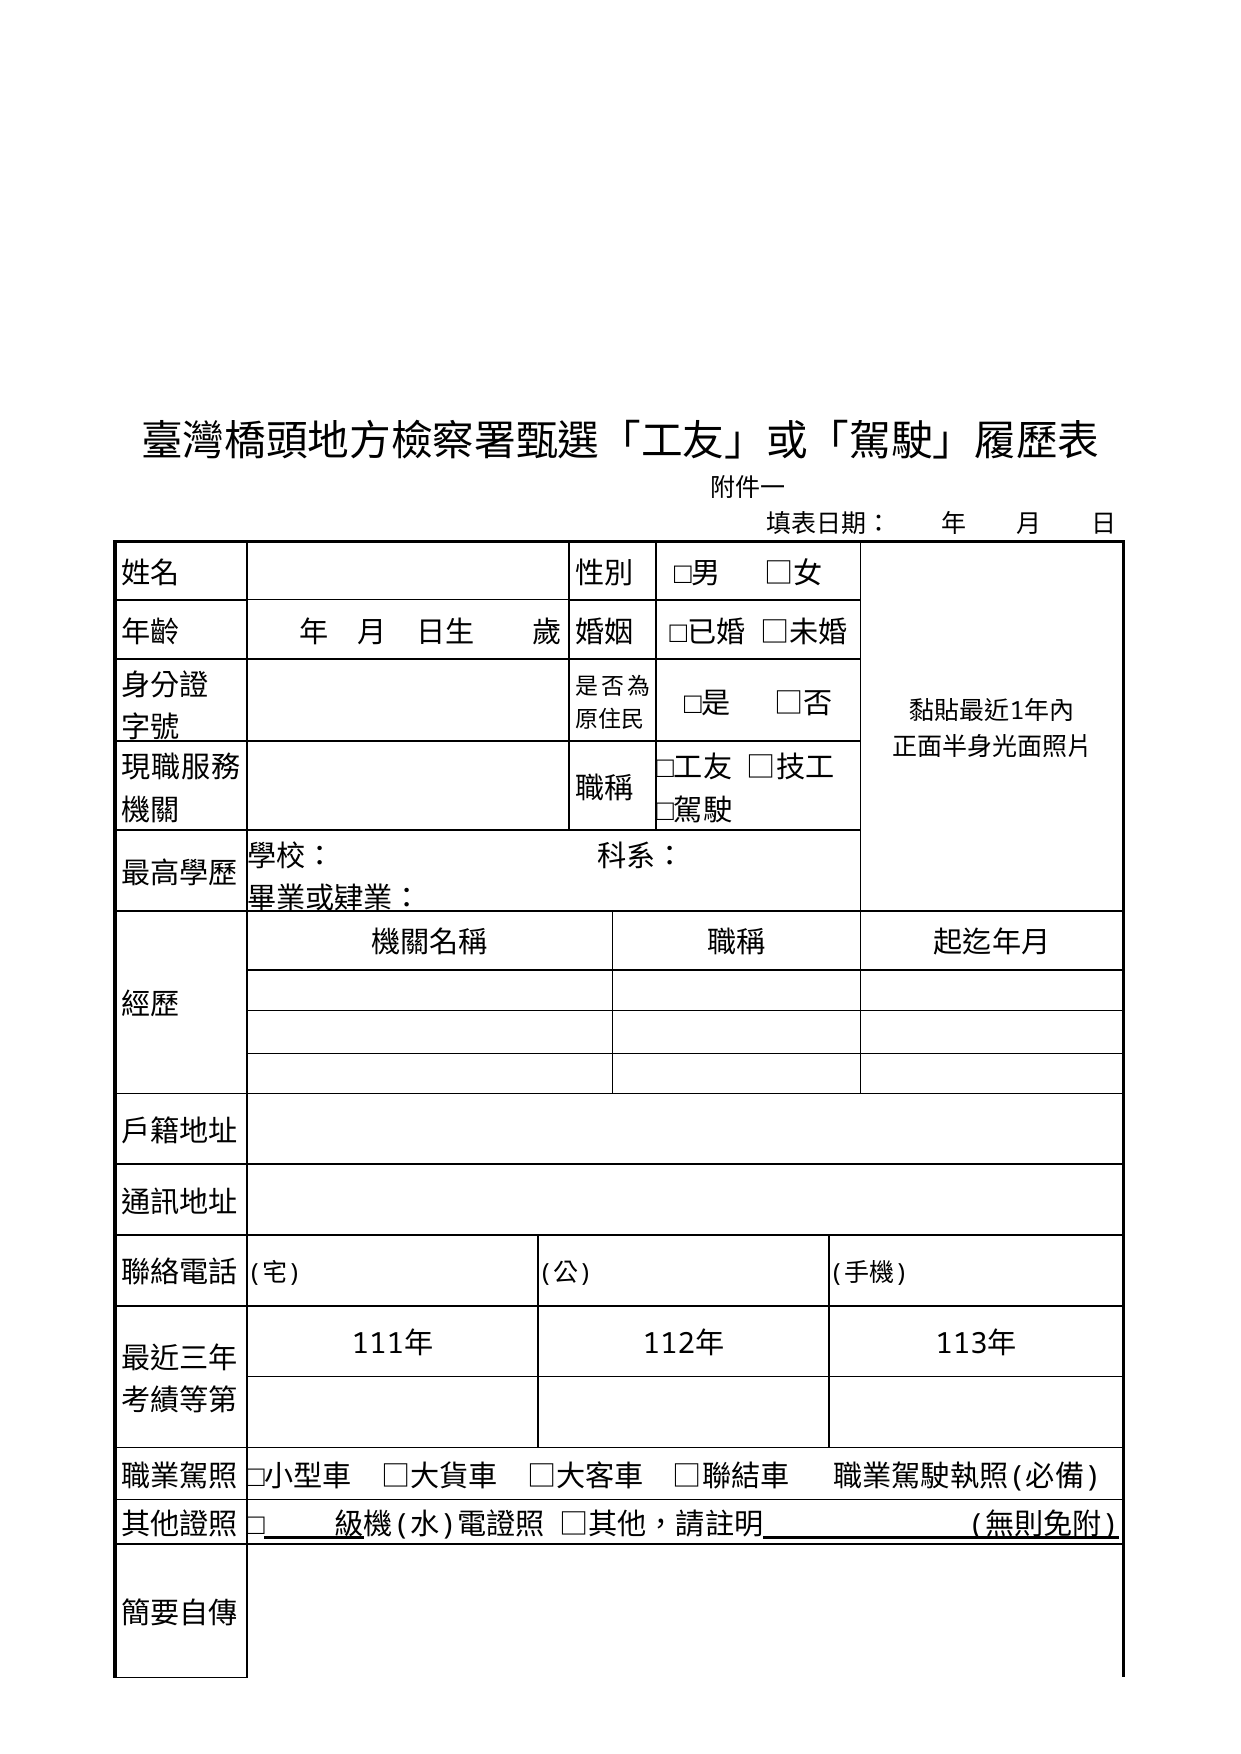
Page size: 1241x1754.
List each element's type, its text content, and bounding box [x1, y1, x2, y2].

table_cell [248, 1011, 612, 1053]
table_cell 婚姻 [570, 601, 655, 658]
table_cell [861, 1054, 1122, 1092]
table_cell □是 □否 [657, 660, 860, 740]
table_cell 簡要自傳 [117, 1545, 246, 1677]
table_cell 是否為原住民 [570, 660, 655, 740]
table_cell 年齡 [117, 601, 246, 658]
table_cell 職稱 [613, 912, 860, 969]
table_cell [248, 660, 568, 740]
table_cell 年 月 日生 歲 [248, 600, 568, 658]
table_cell 學校： 科系： 畢業或肄業： [248, 831, 860, 910]
table_cell 身分證 字號 [117, 660, 246, 740]
table_cell [248, 971, 612, 1010]
table_cell [248, 1054, 612, 1092]
table_cell 其他證照 [117, 1500, 246, 1543]
table_cell (公) [539, 1236, 828, 1305]
text 填表日期： 年 月 日 [716, 504, 1122, 540]
table_header 黏貼最近1年內 正面半身光面照片 [861, 543, 1122, 910]
table_cell [248, 1631, 1122, 1677]
table_cell □已婚 □未婚 [657, 601, 860, 658]
table_cell [248, 742, 568, 829]
table_cell [539, 1377, 828, 1447]
table_cell 戶籍地址 [117, 1094, 246, 1163]
table_cell (手機) [830, 1236, 1122, 1305]
table_header 性別 [570, 543, 655, 599]
table_cell [830, 1377, 1122, 1447]
table_cell □小型車 □大貨車 □大客車 □聯結車 職業駕駛執照(必備) [248, 1448, 1122, 1499]
table_cell 最近三年 考績等第 [117, 1307, 246, 1447]
table_cell [248, 1377, 537, 1447]
table_cell (宅) [248, 1236, 537, 1305]
table_cell 最高學歷 [117, 831, 246, 910]
table_cell [861, 971, 1122, 1010]
table_cell [248, 1094, 1122, 1163]
table_cell 112年 [539, 1307, 828, 1376]
table_cell [613, 1054, 860, 1092]
table_cell 通訊地址 [117, 1165, 246, 1234]
table_header [248, 543, 568, 599]
text 臺灣橋頭地方檢察署甄選「工友」或「駕駛」履歷表 [118, 407, 1122, 467]
table_cell 職稱 [570, 742, 655, 829]
table_cell 現職服務機關 [117, 742, 246, 829]
table_cell [613, 1011, 860, 1053]
table_cell [613, 971, 860, 1010]
table_cell [248, 1585, 1122, 1631]
table_header 姓名 [117, 543, 246, 599]
table_cell 113年 [830, 1307, 1122, 1376]
table_cell 職業駕照 [117, 1448, 246, 1499]
table_cell 機關名稱 [248, 912, 612, 969]
table_cell 起迄年月 [861, 912, 1122, 969]
text 附件一 [118, 467, 1122, 504]
table_cell [861, 1011, 1122, 1053]
table_cell □工友 □技工 □駕駛 [657, 742, 860, 829]
table_cell 111年 [248, 1307, 537, 1376]
table_cell □ 級機(水)電證照 □其他，請註明 (無則免附) [248, 1500, 1122, 1543]
table_cell [248, 1165, 1122, 1234]
table_cell [248, 1545, 1122, 1585]
table_cell 聯絡電話 [117, 1236, 246, 1305]
table_cell 經歷 [117, 912, 246, 1092]
table_header □男 □女 [657, 543, 860, 599]
